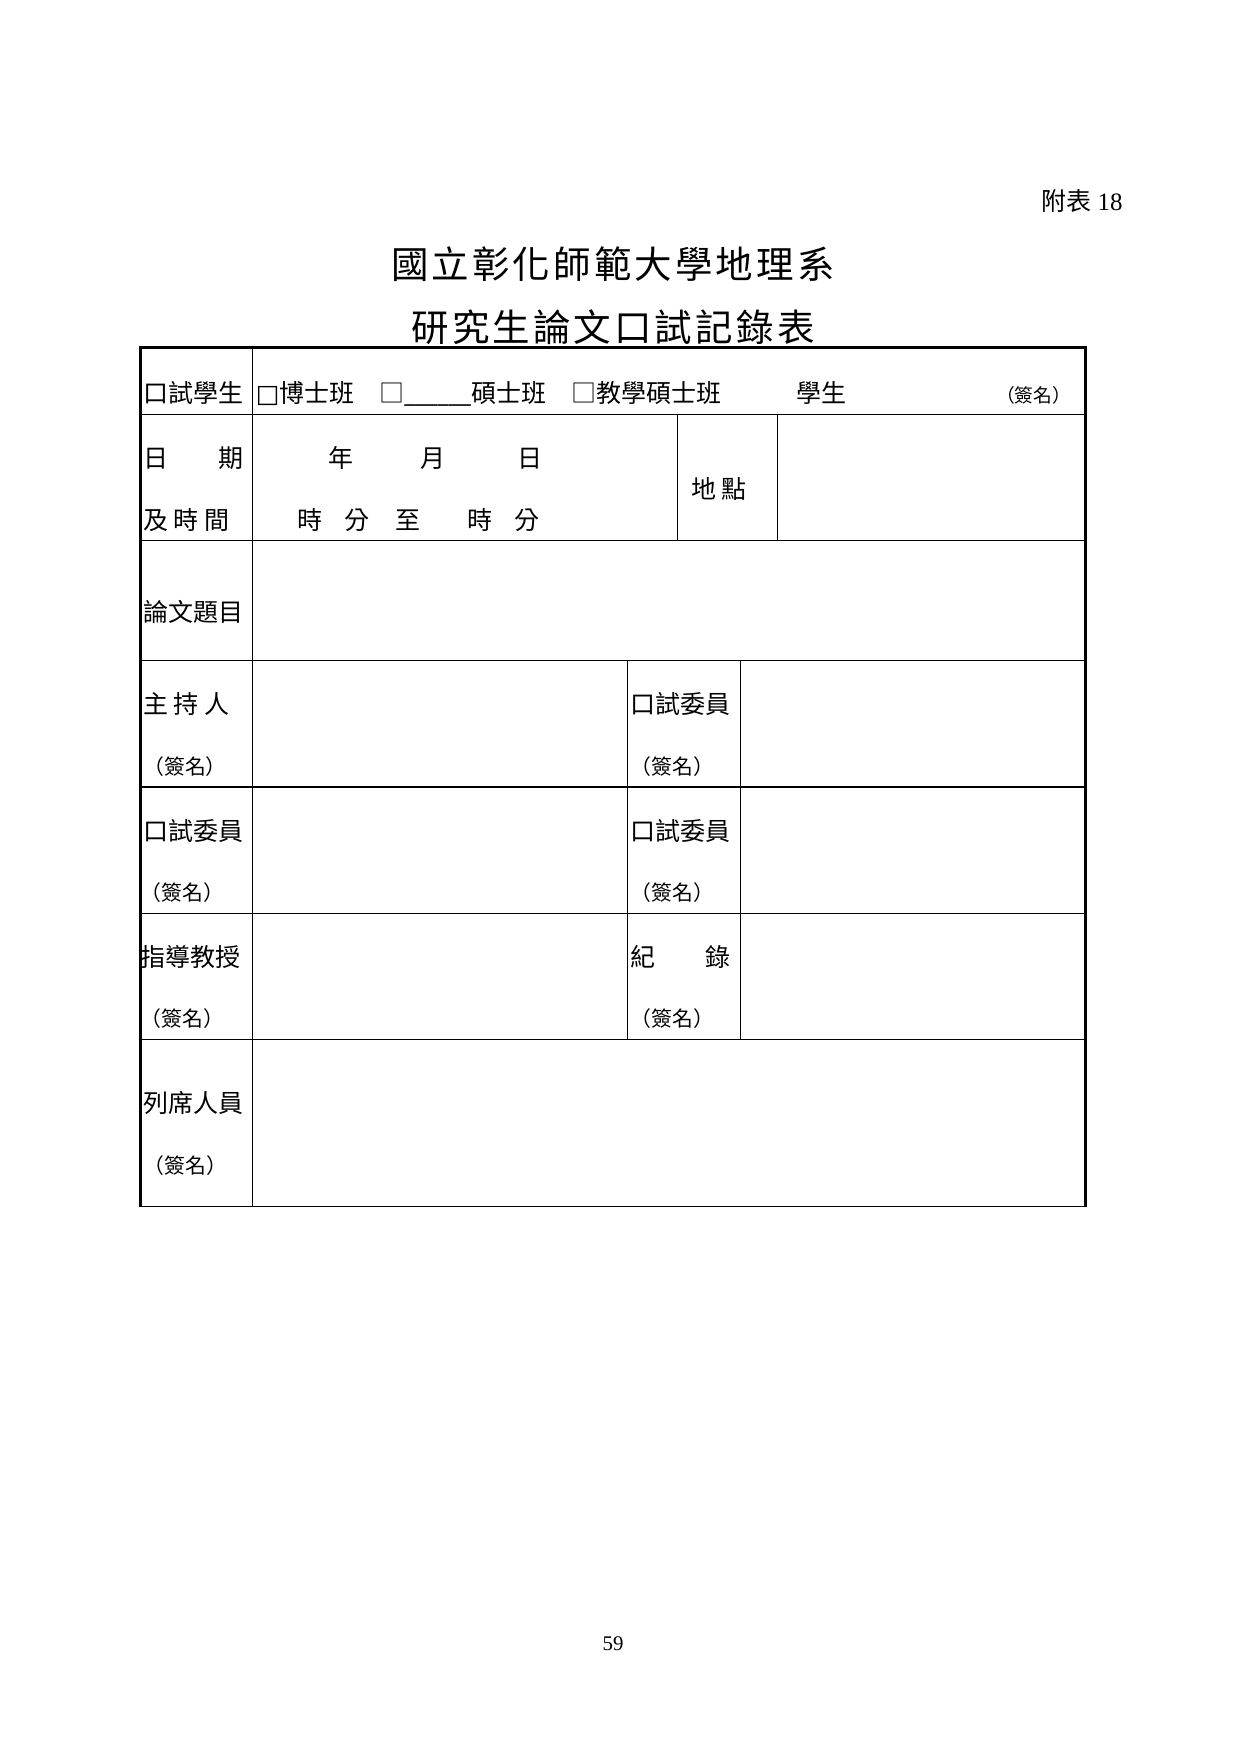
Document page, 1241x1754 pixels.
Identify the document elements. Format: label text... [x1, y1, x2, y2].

table_cell 口試委員 （簽名） [142, 788, 252, 912]
table_cell [253, 788, 627, 912]
table_cell 列席人員 （簽名） [142, 1040, 252, 1206]
table_cell 紀 錄 （簽名） [628, 914, 740, 1038]
table_cell [778, 415, 1084, 539]
table_cell 主 持 人 （簽名） [142, 661, 252, 786]
table_cell [741, 661, 1084, 786]
text 國立彰化師範大學地理系 [103, 221, 1122, 283]
table_header □博士班 □______碩士班 □教學碩士班 學生 （簽名） [253, 349, 1084, 413]
table_cell 地 點 [678, 415, 777, 539]
table_cell [253, 914, 627, 1038]
table_cell [741, 914, 1084, 1038]
table_header 口試學生 [142, 349, 252, 413]
table_cell [253, 541, 1084, 660]
table_cell 口試委員 （簽名） [628, 788, 740, 912]
table_cell [253, 661, 627, 786]
text 研究生論文口試記錄表 [103, 283, 1122, 346]
table_cell [253, 1040, 1084, 1206]
table_cell 指導教授 （簽名） [142, 914, 252, 1038]
table_cell 口試委員 （簽名） [628, 661, 740, 786]
table_cell 年 月 日 時 分 至 時 分 [253, 415, 677, 539]
table_cell [741, 788, 1084, 912]
text 附表 18 [103, 158, 1122, 221]
table_cell 日 期 及 時 間 [142, 415, 252, 539]
table_cell 論文題目 [142, 541, 252, 660]
